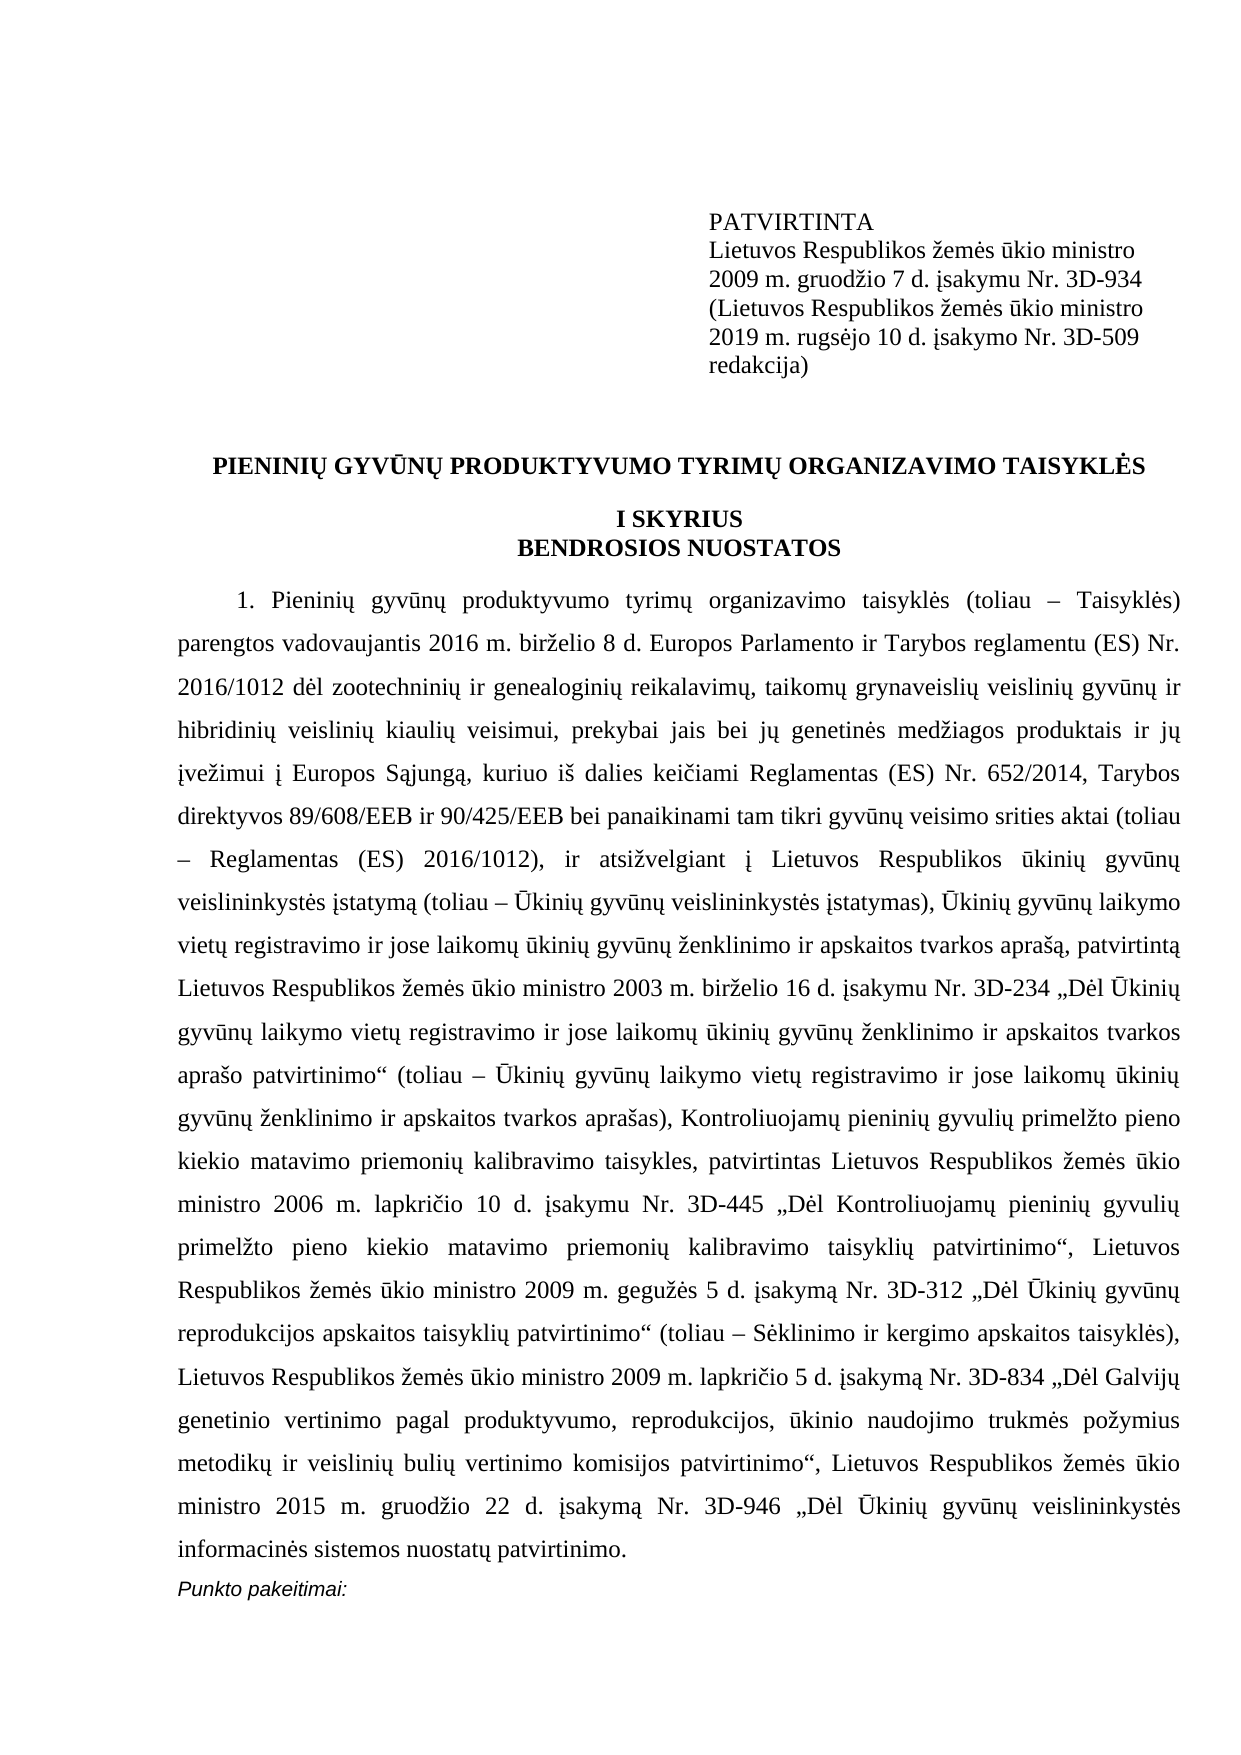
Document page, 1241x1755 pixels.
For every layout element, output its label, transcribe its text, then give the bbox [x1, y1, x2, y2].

text redakcija) [709, 350, 1181, 379]
text Lietuvos Respublikos žemės ūkio ministro [709, 235, 1181, 264]
text BENDROSIOS NUOSTATOS [177, 533, 1181, 561]
text I SKYRIUS [177, 504, 1181, 533]
text PIENINIŲ GYVŪNŲ PRODUKTYVUMO TYRIMŲ ORGANIZAVIMO TAISYKLĖS [177, 451, 1181, 480]
text 2019 m. rugsėjo 10 d. įsakymo Nr. 3D-509 [709, 322, 1181, 350]
text 2009 m. gruodžio 7 d. įsakymu Nr. 3D-934 [709, 264, 1181, 293]
text Punkto pakeitimai: [177, 1577, 1181, 1601]
text 1. Pieninių gyvūnų produktyvumo tyrimų organizavimo taisyklės (toliau – Taisyklės) parengtos vadovaujantis 2016 m. birželio 8 d. Europos Parlamento ir Tarybos reglamentu (ES) Nr. 2016/1012 dėl zootechninių ir genealoginių reikalavimų, taikomų grynaveislių veislinių gyvūnų ir hibridinių veislinių kiaulių veisimui, prekybai jais bei jų genetinės medžiagos produktais ir jų įvežimui į Europos Sąjungą, kuriuo iš dalies keičiami Reglamentas (ES) Nr. 652/2014, Tarybos direktyvos 89/608/EEB ir 90/425/EEB bei panaikinami tam tikri gyvūnų veisimo srities aktai (toliau – Reglamentas (ES) 2016/1012), ir atsižvelgiant į Lietuvos Respublikos ūkinių gyvūnų veislininkystės įstatymą (toliau – Ūkinių gyvūnų veislininkystės įstatymas), Ūkinių gyvūnų laikymo vietų registravimo ir jose laikomų ūkinių gyvūnų ženklinimo ir apskaitos tvarkos aprašą, patvirtintą Lietuvos Respublikos žemės ūkio ministro 2003 m. birželio 16 d. įsakymu Nr. 3D-234 „Dėl Ūkinių gyvūnų laikymo vietų registravimo ir jose laikomų ūkinių gyvūnų ženklinimo ir apskaitos tvarkos aprašo patvirtinimo“ (toliau – Ūkinių gyvūnų laikymo vietų registravimo ir jose laikomų ūkinių gyvūnų ženklinimo ir apskaitos tvarkos aprašas), Kontroliuojamų pieninių gyvulių primelžto pieno kiekio matavimo priemonių kalibravimo taisykles, patvirtintas Lietuvos Respublikos žemės ūkio ministro 2006 m. lapkričio 10 d. įsakymu Nr. 3D-445 „Dėl Kontroliuojamų pieninių gyvulių primelžto pieno kiekio matavimo priemonių kalibravimo taisyklių patvirtinimo“, Lietuvos Respublikos žemės ūkio ministro 2009 m. gegužės 5 d. įsakymą Nr. 3D-312 „Dėl Ūkinių gyvūnų reprodukcijos apskaitos taisyklių patvirtinimo“ (toliau – Sėklinimo ir kergimo apskaitos taisyklės), Lietuvos Respublikos žemės ūkio ministro 2009 m. lapkričio 5 d. įsakymą Nr. 3D-834 „Dėl Galvijų genetinio vertinimo pagal produktyvumo, reprodukcijos, ūkinio naudojimo trukmės požymius metodikų ir veislinių bulių vertinimo komisijos patvirtinimo“, Lietuvos Respublikos žemės ūkio ministro 2015 m. gruodžio 22 d. įsakymą Nr. 3D-946 „Dėl Ūkinių gyvūnų veislininkystės informacinės sistemos nuostatų patvirtinimo. [177, 585, 1181, 1563]
text (Lietuvos Respublikos žemės ūkio ministro [709, 293, 1181, 322]
text PATVIRTINTA [177, 207, 1181, 235]
